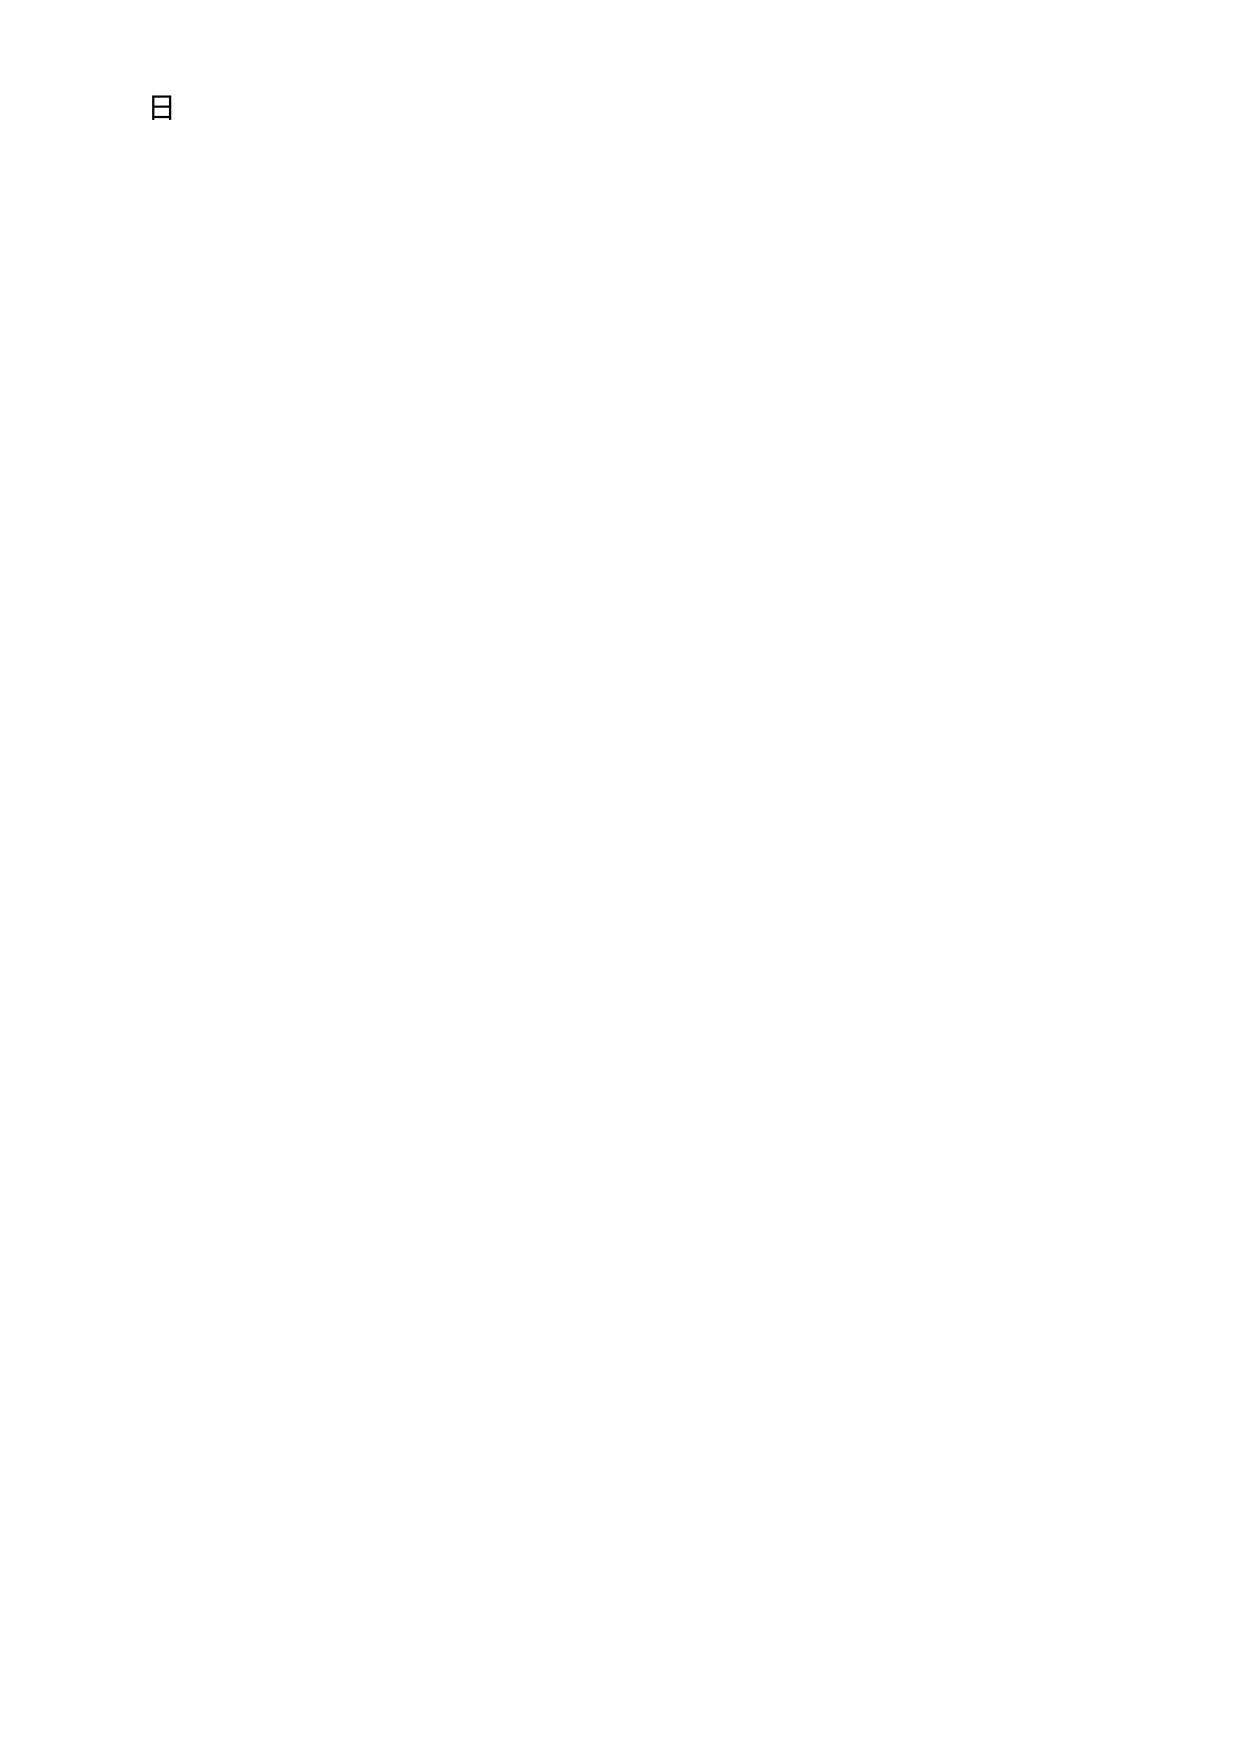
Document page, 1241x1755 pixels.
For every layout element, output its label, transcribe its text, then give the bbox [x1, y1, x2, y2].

text 日 [148, 89, 1213, 126]
